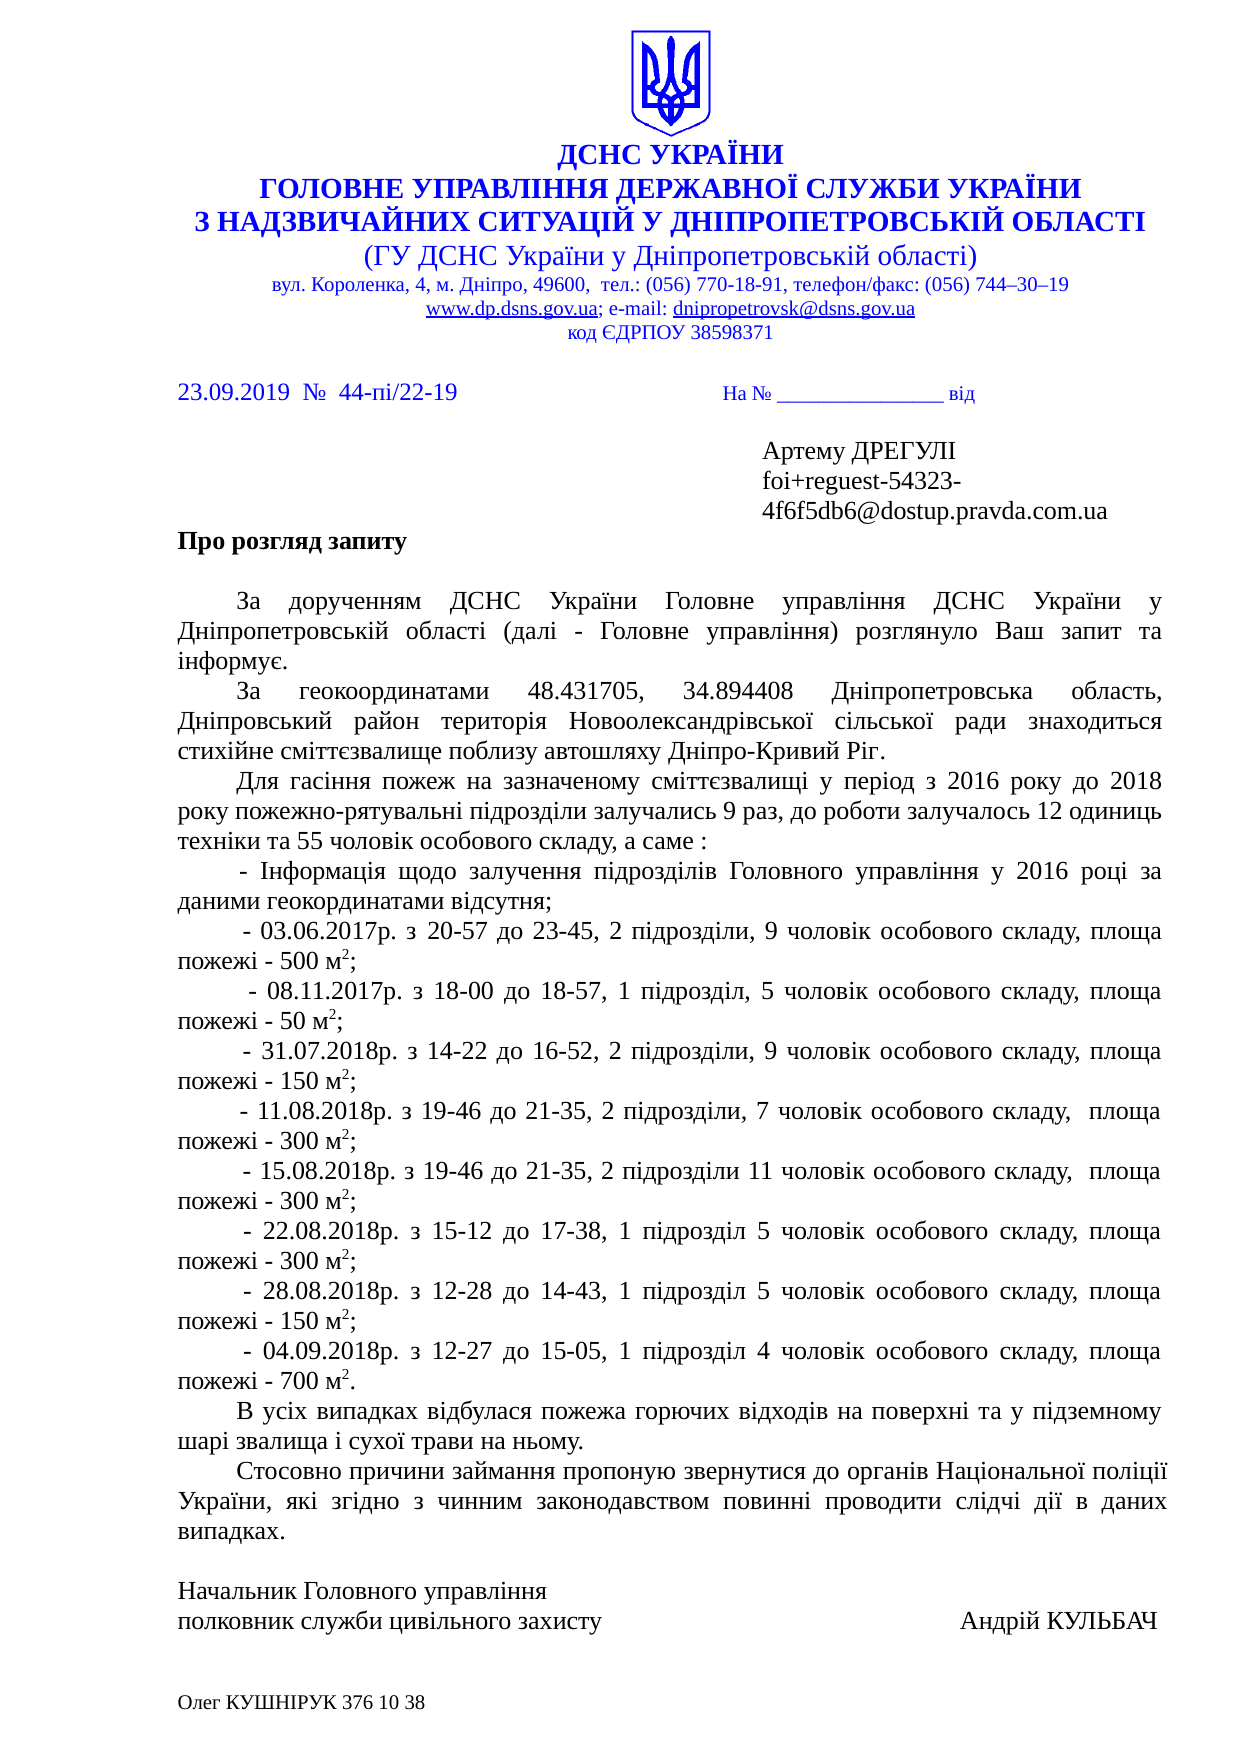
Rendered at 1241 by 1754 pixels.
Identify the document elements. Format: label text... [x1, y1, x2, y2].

subtitle ГОЛОВНЕ УПРАВЛІННЯ ДЕРЖАВНОЇ СЛУЖБИ УКРАЇНИ [177, 171, 1163, 204]
text Начальник Головного управління [177, 1575, 1163, 1605]
text Стосовно причини займання пропоную звернутися до органів Національної поліції України, які згідно з чинним законодавством повинні проводити слідчі дії в даних випадках. [177, 1455, 1169, 1545]
text - 03.06.2017р. з 20-57 до 23-45, 2 підрозділи, 9 чоловік особового складу, площа пожежі - 500 м2; [177, 915, 1163, 975]
subtitle ДСНС УКРАЇНИ [177, 137, 1163, 171]
text foi+reguest-54323-4f6f5db6@dostup.pravda.com.ua [762, 465, 1193, 525]
text За дорученням ДСНС України Головне управління ДСНС України у Дніпропетровській області (далі - Головне управління) розглянуло Ваш запит та інформує. [177, 585, 1163, 675]
text Артему ДРЕГУЛІ [762, 435, 1193, 465]
text - 11.08.2018р. з 19-46 до 21-35, 2 підрозділи, 7 чоловік особового складу, площа пожежі - 300 м2; [177, 1095, 1163, 1155]
text вул. Короленка, 4, м. Дніпро, 49600, тел.: (056) 770-18-91, телефон/факс: (056) 744–30–19 [177, 272, 1163, 296]
subtitle (ГУ ДСНС України у Дніпропетровській області) [177, 238, 1163, 272]
subtitle З НАДЗВИЧАЙНИХ СИТУАЦІЙ У ДНІПРОПЕТРОВСЬКІЙ ОБЛАСТІ [177, 204, 1163, 238]
text - 28.08.2018р. з 12-28 до 14-43, 1 підрозділ 5 чоловік особового складу, площа пожежі - 150 м2; [177, 1275, 1163, 1335]
text - Інформація щодо залучення підрозділів Головного управління у 2016 році за даними геокординатами відсутня; [177, 855, 1163, 915]
text www.dp.dsns.gov.ua; e-mail: dnipropetrovsk@dsns.gov.ua [177, 296, 1163, 320]
text - 04.09.2018р. з 12-27 до 15-05, 1 підрозділ 4 чоловік особового складу, площа пожежі - 700 м2. [177, 1335, 1163, 1395]
text Для гасіння пожеж на зазначеному сміттєзвалищі у період з 2016 року до 2018 року пожежно-рятувальні підрозділи залучались 9 раз, до роботи залучалось 12 одиниць техніки та 55 чоловік особового складу, а саме : [177, 765, 1163, 855]
text код ЄДРПОУ 38598371 [177, 320, 1163, 344]
text полковник служби цивільного захисту Андрій КУЛЬБАЧ [177, 1605, 1163, 1635]
text Олег КУШНІРУК 376 10 38 [177, 1690, 1163, 1714]
text 23.09.2019 № 44-пі/22-19 На № ________________ від [177, 377, 1163, 406]
text - 15.08.2018р. з 19-46 до 21-35, 2 підрозділи 11 чоловік особового складу, площа пожежі - 300 м2; [177, 1155, 1163, 1215]
text За геокоординатами 48.431705, 34.894408 Дніпропетровська область, Дніпровський район територія Новоолександрівської сільської ради знаходиться стихійне сміттєзвалище поблизу автошляху Дніпро-Кривий Ріг. [177, 675, 1163, 765]
text - 31.07.2018р. з 14-22 до 16-52, 2 підрозділи, 9 чоловік особового складу, площа пожежі - 150 м2; [177, 1035, 1163, 1095]
text В усіх випадках відбулася пожежа горючих відходів на поверхні та у підземному шарі звалища і сухої трави на ньому. [177, 1395, 1163, 1455]
text - 22.08.2018р. з 15-12 до 17-38, 1 підрозділ 5 чоловік особового складу, площа пожежі - 300 м2; [177, 1215, 1163, 1275]
text - 08.11.2017р. з 18-00 до 18-57, 1 підрозділ, 5 чоловік особового складу, площа пожежі - 50 м2; [177, 975, 1163, 1035]
text Про розгляд запиту [177, 525, 514, 555]
